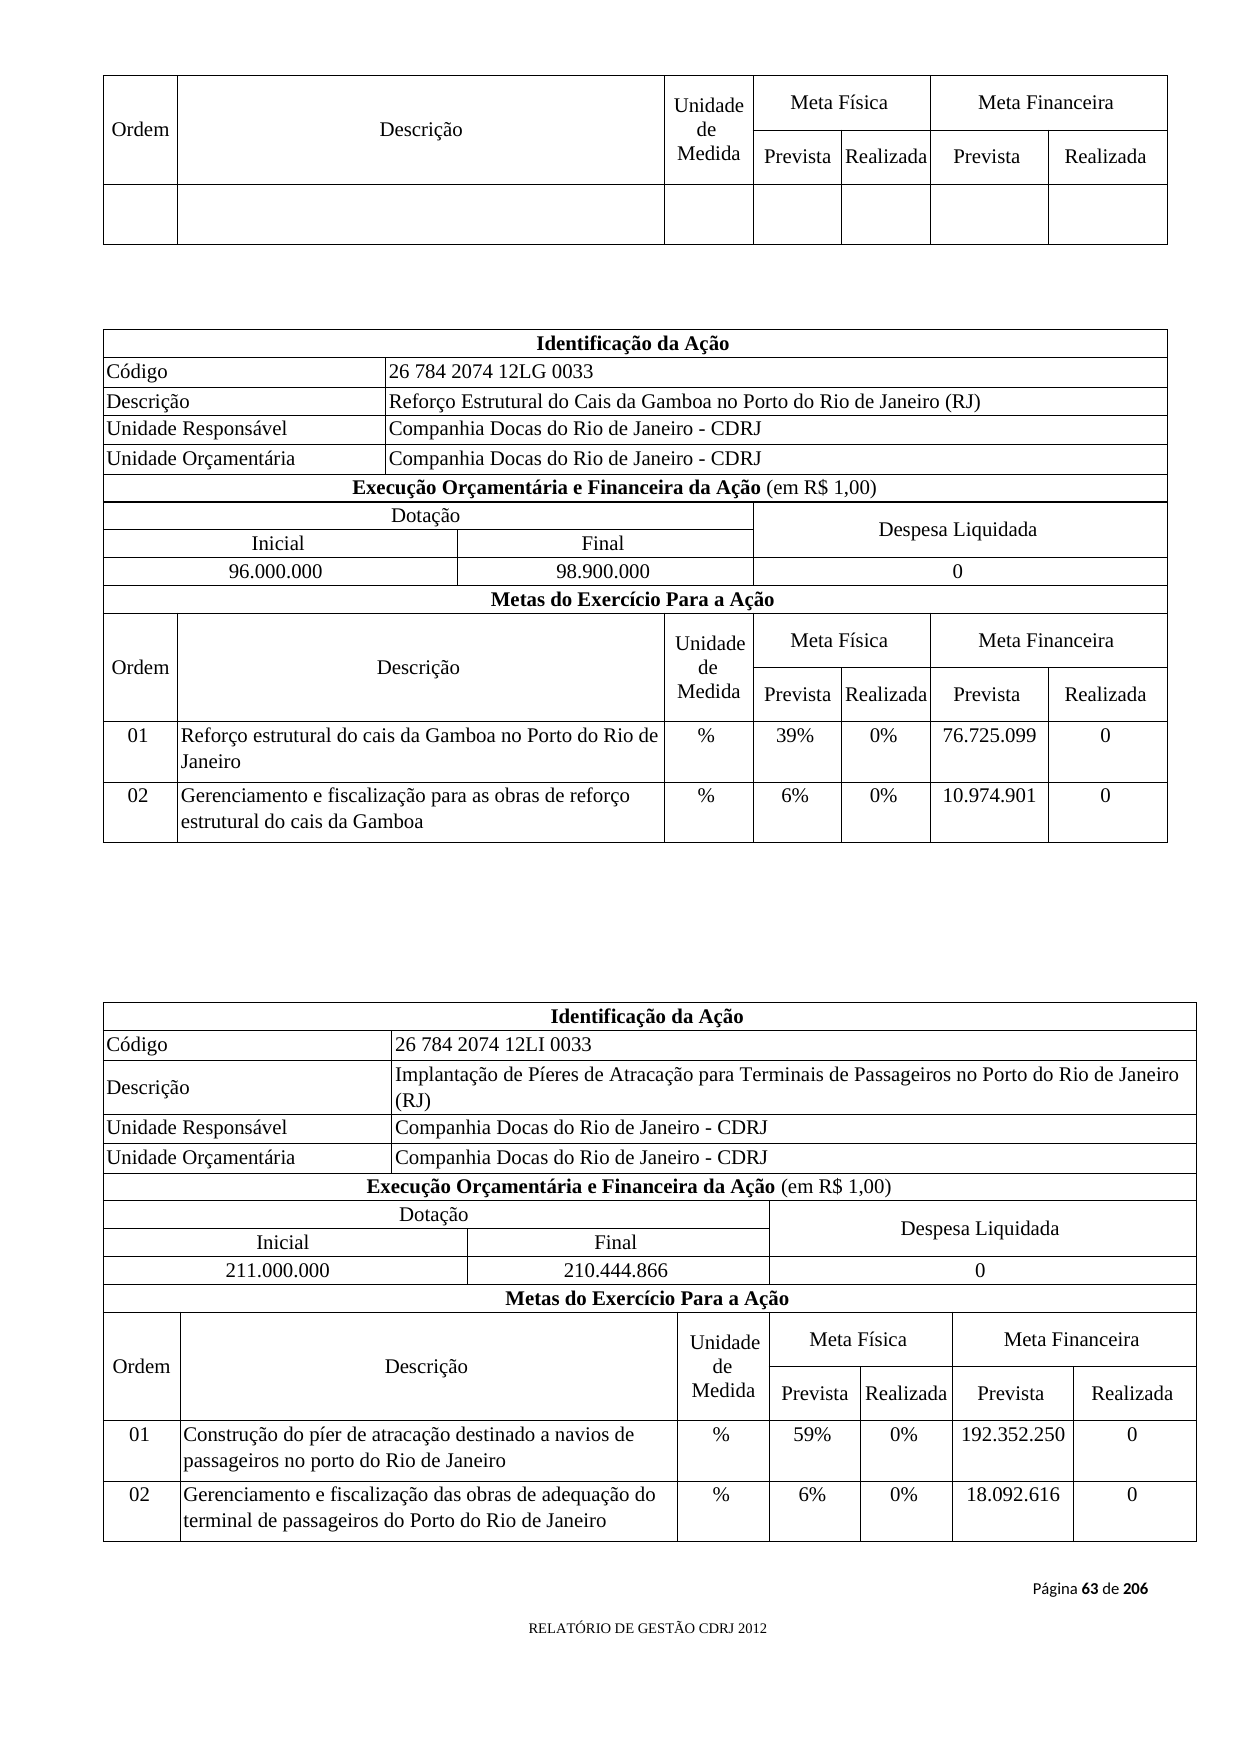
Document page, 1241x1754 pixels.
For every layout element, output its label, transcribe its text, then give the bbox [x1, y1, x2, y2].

table_cell 26 784 2074 12LG 0033 [386, 358, 1167, 387]
table_cell 0 [1049, 783, 1167, 842]
table_cell Unidade Orçamentária [104, 445, 385, 473]
table_cell Código [104, 358, 385, 387]
table_cell Descrição [385, 76, 664, 184]
table_cell Gerenciamento e fiscalização das obras de adequação do terminal de passageiros do Porto do Rio de Janeiro [181, 1482, 677, 1541]
table_cell Final [468, 1229, 769, 1256]
table_cell Despesa Liquidada [754, 503, 1167, 557]
table_cell 0 [1074, 1421, 1196, 1481]
table_cell Meta Física [754, 76, 930, 129]
table_cell Prevista [754, 668, 841, 721]
table_cell % [678, 1482, 769, 1541]
table_cell Final [458, 530, 753, 557]
table_cell 0 [754, 558, 1167, 585]
table_cell Código [104, 1031, 391, 1060]
table_cell Meta Financeira [953, 1313, 1196, 1366]
table_cell 10.974.901 [931, 783, 1048, 842]
table_cell Inicial [104, 530, 457, 557]
table_cell Realizada [842, 131, 930, 184]
table_cell Despesa Liquidada [770, 1201, 1196, 1256]
table_cell Descrição [104, 388, 385, 414]
table_cell 39% [754, 722, 841, 782]
table_cell Meta Física [754, 614, 930, 667]
table_cell % [665, 783, 753, 842]
table_cell [1049, 185, 1167, 244]
table_cell Ordem [104, 1313, 180, 1420]
table_cell 0 [770, 1257, 1196, 1284]
table_cell Ordem [104, 614, 177, 721]
table_cell Ordem [104, 76, 177, 184]
table_cell Reforço estrutural do cais da Gamboa no Porto do Rio de Janeiro [178, 722, 664, 782]
table_cell 0% [861, 1421, 952, 1481]
table_cell 18.092.616 [953, 1482, 1073, 1541]
table_cell Companhia Docas do Rio de Janeiro - CDRJ [386, 445, 1167, 473]
table_cell Companhia Docas do Rio de Janeiro - CDRJ [392, 1144, 1196, 1172]
table_header [1168, 76, 1196, 244]
table_cell Realizada [842, 668, 930, 721]
table_cell [104, 185, 177, 244]
table_cell Metas do Exercício Para a Ação [104, 1285, 1196, 1312]
table_cell Realizada [1049, 131, 1167, 184]
table_cell 26 784 2074 12LI 0033 [392, 1031, 1196, 1060]
table_cell [754, 185, 841, 244]
table_cell Realizada [1049, 668, 1167, 721]
table_cell Companhia Docas do Rio de Janeiro - CDRJ [386, 416, 1167, 444]
table_cell 210.444.866 [468, 1257, 769, 1284]
table_cell Inicial [104, 1229, 467, 1256]
table_cell 98.900.000 [458, 558, 753, 585]
table_cell [385, 185, 664, 244]
table_cell Realizada [1074, 1367, 1196, 1420]
table_cell 0% [842, 783, 930, 842]
table_cell Descrição [178, 614, 664, 721]
table_header Identificação da Ação [104, 1003, 1196, 1030]
table_cell Gerenciamento e fiscalização para as obras de reforço estrutural do cais da Gamboa [178, 783, 664, 842]
table_cell Unidade de Medida [678, 1313, 769, 1420]
table_cell Descrição [104, 1061, 391, 1113]
table_cell 01 [104, 1421, 180, 1481]
table_cell [178, 76, 385, 184]
table_cell 96.000.000 [104, 558, 457, 585]
table_cell 76.725.099 [931, 722, 1048, 782]
table_cell Dotação [104, 1201, 769, 1228]
table_cell 6% [754, 783, 841, 842]
table_cell 59% [770, 1421, 860, 1481]
table_cell 02 [104, 1482, 180, 1541]
table_cell % [678, 1421, 769, 1481]
table_cell Dotação [104, 503, 753, 529]
table_cell 01 [104, 722, 177, 782]
table_cell 0 [1049, 722, 1167, 782]
table_cell Unidade de Medida [665, 76, 753, 184]
table_cell Companhia Docas do Rio de Janeiro - CDRJ [392, 1115, 1196, 1143]
table_cell 0% [842, 722, 930, 782]
table_cell Execução Orçamentária e Financeira da Ação (em R$ 1,00) [104, 1174, 1196, 1200]
table_cell Implantação de Píeres de Atracação para Terminais de Passageiros no Porto do Rio de Janeiro (RJ) [392, 1061, 1196, 1113]
table_cell % [665, 722, 753, 782]
table_cell Construção do píer de atracação destinado a navios de passageiros no porto do Rio de Janeiro [181, 1421, 677, 1481]
table_cell Descrição [181, 1313, 677, 1420]
table_cell Prevista [754, 131, 841, 184]
table_cell Prevista [931, 131, 1048, 184]
table_cell 02 [104, 783, 177, 842]
table_cell Unidade de Medida [665, 614, 753, 721]
table_cell Unidade Responsável [104, 416, 385, 444]
table_cell 192.352.250 [953, 1421, 1073, 1481]
table_cell Meta Financeira [931, 614, 1167, 667]
table_cell [931, 185, 1048, 244]
table_cell Meta Física [770, 1313, 952, 1366]
table_cell 211.000.000 [104, 1257, 467, 1284]
table_cell Unidade Responsável [104, 1115, 391, 1143]
table_cell Prevista [953, 1367, 1073, 1420]
table_header Identificação da Ação [104, 330, 1167, 357]
table_cell [665, 185, 753, 244]
table_cell Metas do Exercício Para a Ação [104, 586, 1167, 613]
table_cell 6% [770, 1482, 860, 1541]
table_cell Reforço Estrutural do Cais da Gamboa no Porto do Rio de Janeiro (RJ) [386, 388, 1167, 414]
table_cell Unidade Orçamentária [104, 1144, 391, 1172]
table_cell Prevista [931, 668, 1048, 721]
table_cell Prevista [770, 1367, 860, 1420]
table_cell Realizada [861, 1367, 952, 1420]
table_cell [842, 185, 930, 244]
table_cell Execução Orçamentária e Financeira da Ação (em R$ 1,00) [104, 475, 1167, 501]
table_cell 0% [861, 1482, 952, 1541]
table_cell Meta Financeira [931, 76, 1167, 129]
table_cell [178, 185, 385, 244]
table_cell 0 [1074, 1482, 1196, 1541]
